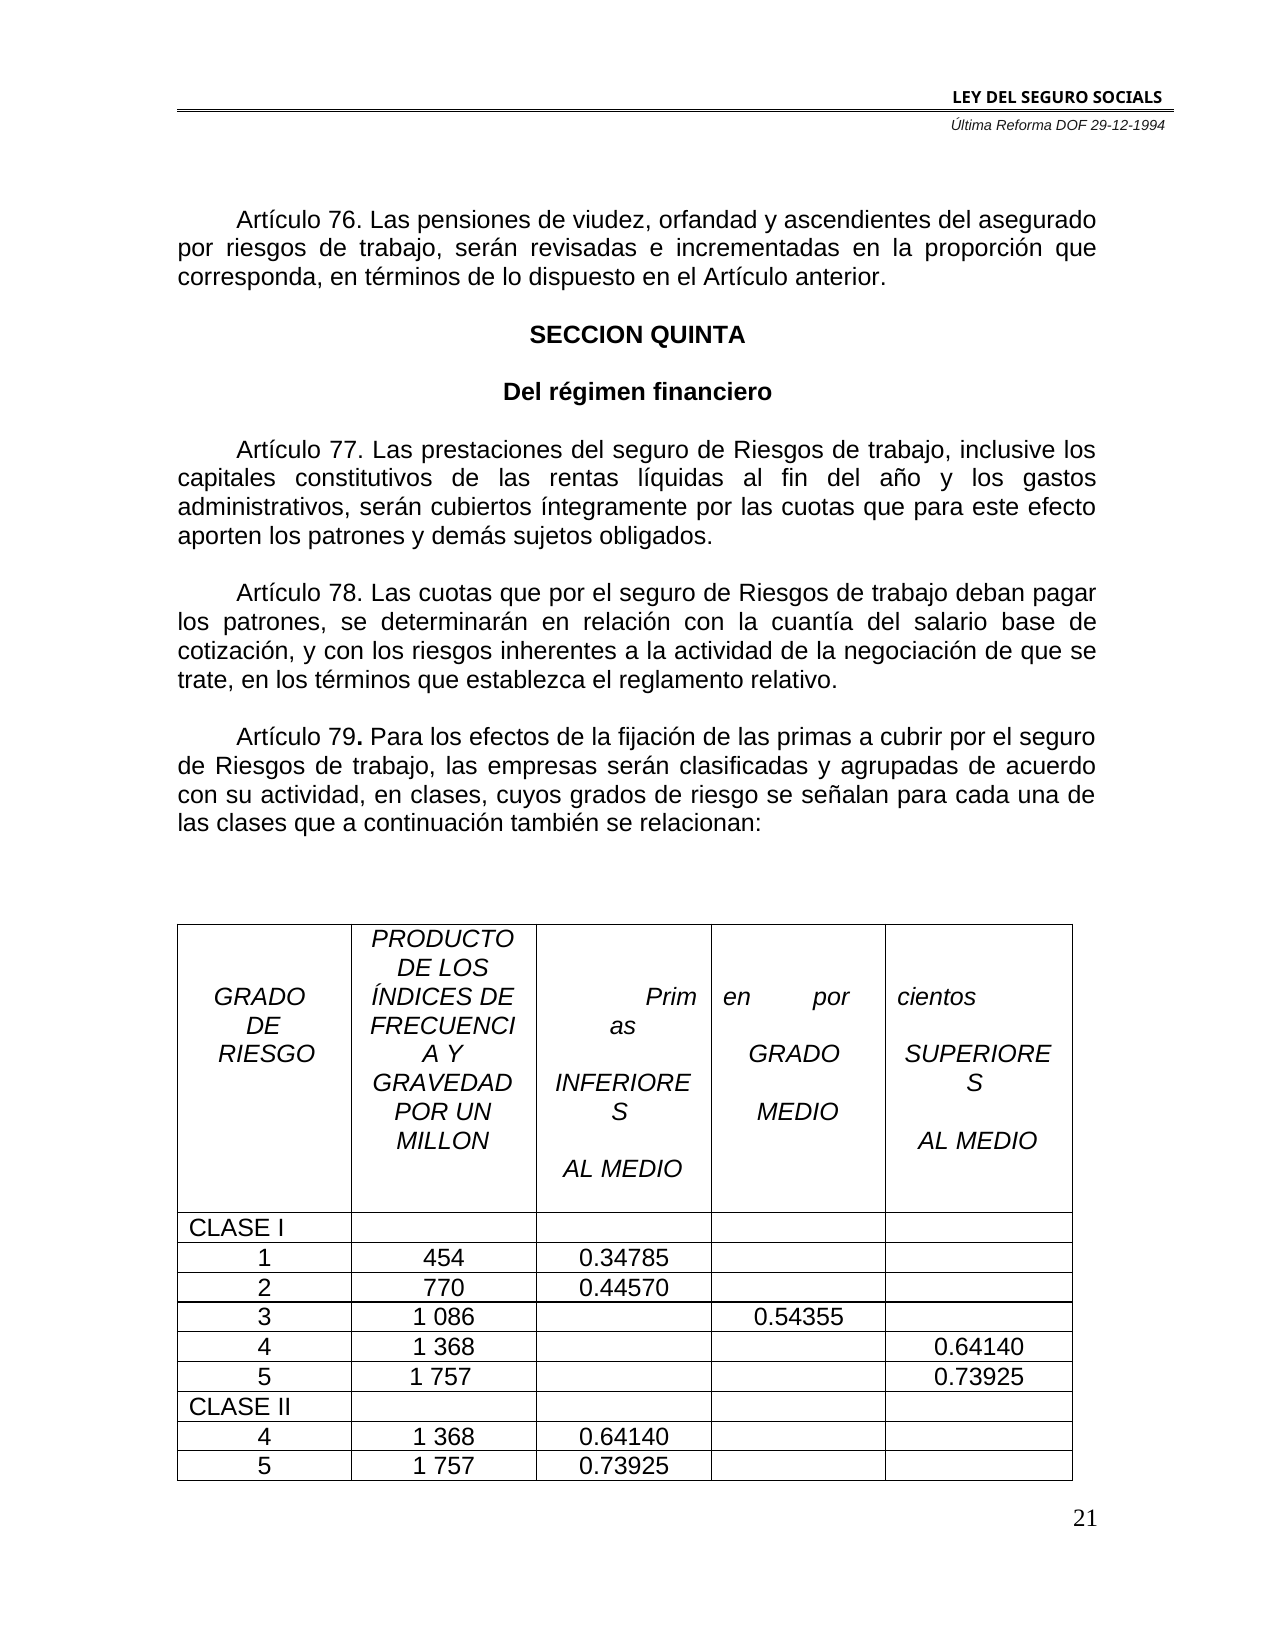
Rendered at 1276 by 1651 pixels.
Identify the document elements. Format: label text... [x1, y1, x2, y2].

table_cell [886, 1451, 1072, 1480]
table_cell [712, 1243, 885, 1272]
table_header Primas INFERIORES AL MEDIO [537, 925, 711, 1212]
table_cell 454 [352, 1243, 536, 1272]
table_cell [712, 1332, 885, 1361]
table_cell CLASE I [178, 1213, 351, 1242]
text Artículo 76. Las pensiones de viudez, orfandad y ascendientes del asegurado por riesgos de trabajo, serán revisadas e incrementadas en la proporción que corresponda, en términos de lo dispuesto en el Artículo anterior. [177, 205, 1098, 291]
table_cell [537, 1303, 711, 1331]
table_cell [886, 1303, 1072, 1331]
table_cell 1 [178, 1243, 351, 1272]
text Artículo 77. Las prestaciones del seguro de Riesgos de trabajo, inclusive los capitales constitutivos de las rentas líquidas al fin del año y los gastos administrativos, serán cubiertos íntegramente por las cuotas que para este efecto aporten los patrones y demás sujetos obligados. [177, 435, 1098, 550]
table_cell 3 [178, 1303, 351, 1331]
table_cell 0.34785 [537, 1243, 711, 1272]
text Del régimen financiero [177, 348, 1098, 406]
table_cell 1 086 [352, 1303, 536, 1331]
table_cell 0.64140 [537, 1422, 711, 1450]
table_cell 0.73925 [886, 1362, 1072, 1391]
table_cell 4 [178, 1332, 351, 1361]
table_cell [352, 1213, 536, 1242]
table_header GRADO DE RIESGO [178, 925, 351, 1212]
table_cell [537, 1213, 711, 1242]
table_cell [712, 1422, 885, 1450]
table_cell [886, 1213, 1072, 1242]
table_cell 0.73925 [537, 1451, 711, 1480]
table_cell 770 [352, 1273, 536, 1301]
table_cell 2 [178, 1273, 351, 1301]
table_header PRODUCTO DE LOS ÍNDICES DE FRECUENCIA Y GRAVEDAD POR UN MILLON [352, 925, 536, 1212]
table_cell [537, 1392, 711, 1421]
table_cell [712, 1392, 885, 1421]
text SECCION QUINTA [177, 320, 1098, 348]
table_cell [712, 1273, 885, 1301]
table_cell 0.54355 [712, 1303, 885, 1331]
table_cell [886, 1273, 1072, 1301]
table_cell [712, 1362, 885, 1391]
table_header cientos SUPERIORES AL MEDIO [886, 925, 1072, 1212]
table_cell 5 [178, 1451, 351, 1480]
table_cell 1 368 [352, 1332, 536, 1361]
table_cell 5 [178, 1362, 351, 1391]
table_cell [537, 1332, 711, 1361]
table_cell 1 757 [352, 1362, 536, 1391]
table_cell 1 368 [352, 1422, 536, 1450]
text Artículo 78. Las cuotas que por el seguro de Riesgos de trabajo deban pagar los patrones, se determinarán en relación con la cuantía del salario base de cotización, y con los riesgos inherentes a la actividad de la negociación de que se trate, en los términos que establezca el reglamento relativo. [177, 578, 1098, 693]
table_header en por GRADO MEDIO [712, 925, 885, 1212]
text Artículo 79. Para los efectos de la fijación de las primas a cubrir por el seguro de Riesgos de trabajo, las empresas serán clasificadas y agrupadas de acuerdo con su actividad, en clases, cuyos grados de riesgo se señalan para cada una de las clases que a continuación también se relacionan: [177, 722, 1098, 837]
table_cell [886, 1422, 1072, 1450]
table_cell CLASE II [178, 1392, 351, 1421]
table_cell [886, 1243, 1072, 1272]
table_cell 1 757 [352, 1451, 536, 1480]
table_cell [886, 1392, 1072, 1421]
table_cell [537, 1362, 711, 1391]
table_cell 4 [178, 1422, 351, 1450]
table_cell [712, 1213, 885, 1242]
table_cell 0.44570 [537, 1273, 711, 1301]
table_cell [712, 1451, 885, 1480]
table_cell 0.64140 [886, 1332, 1072, 1361]
table_cell [352, 1392, 536, 1421]
